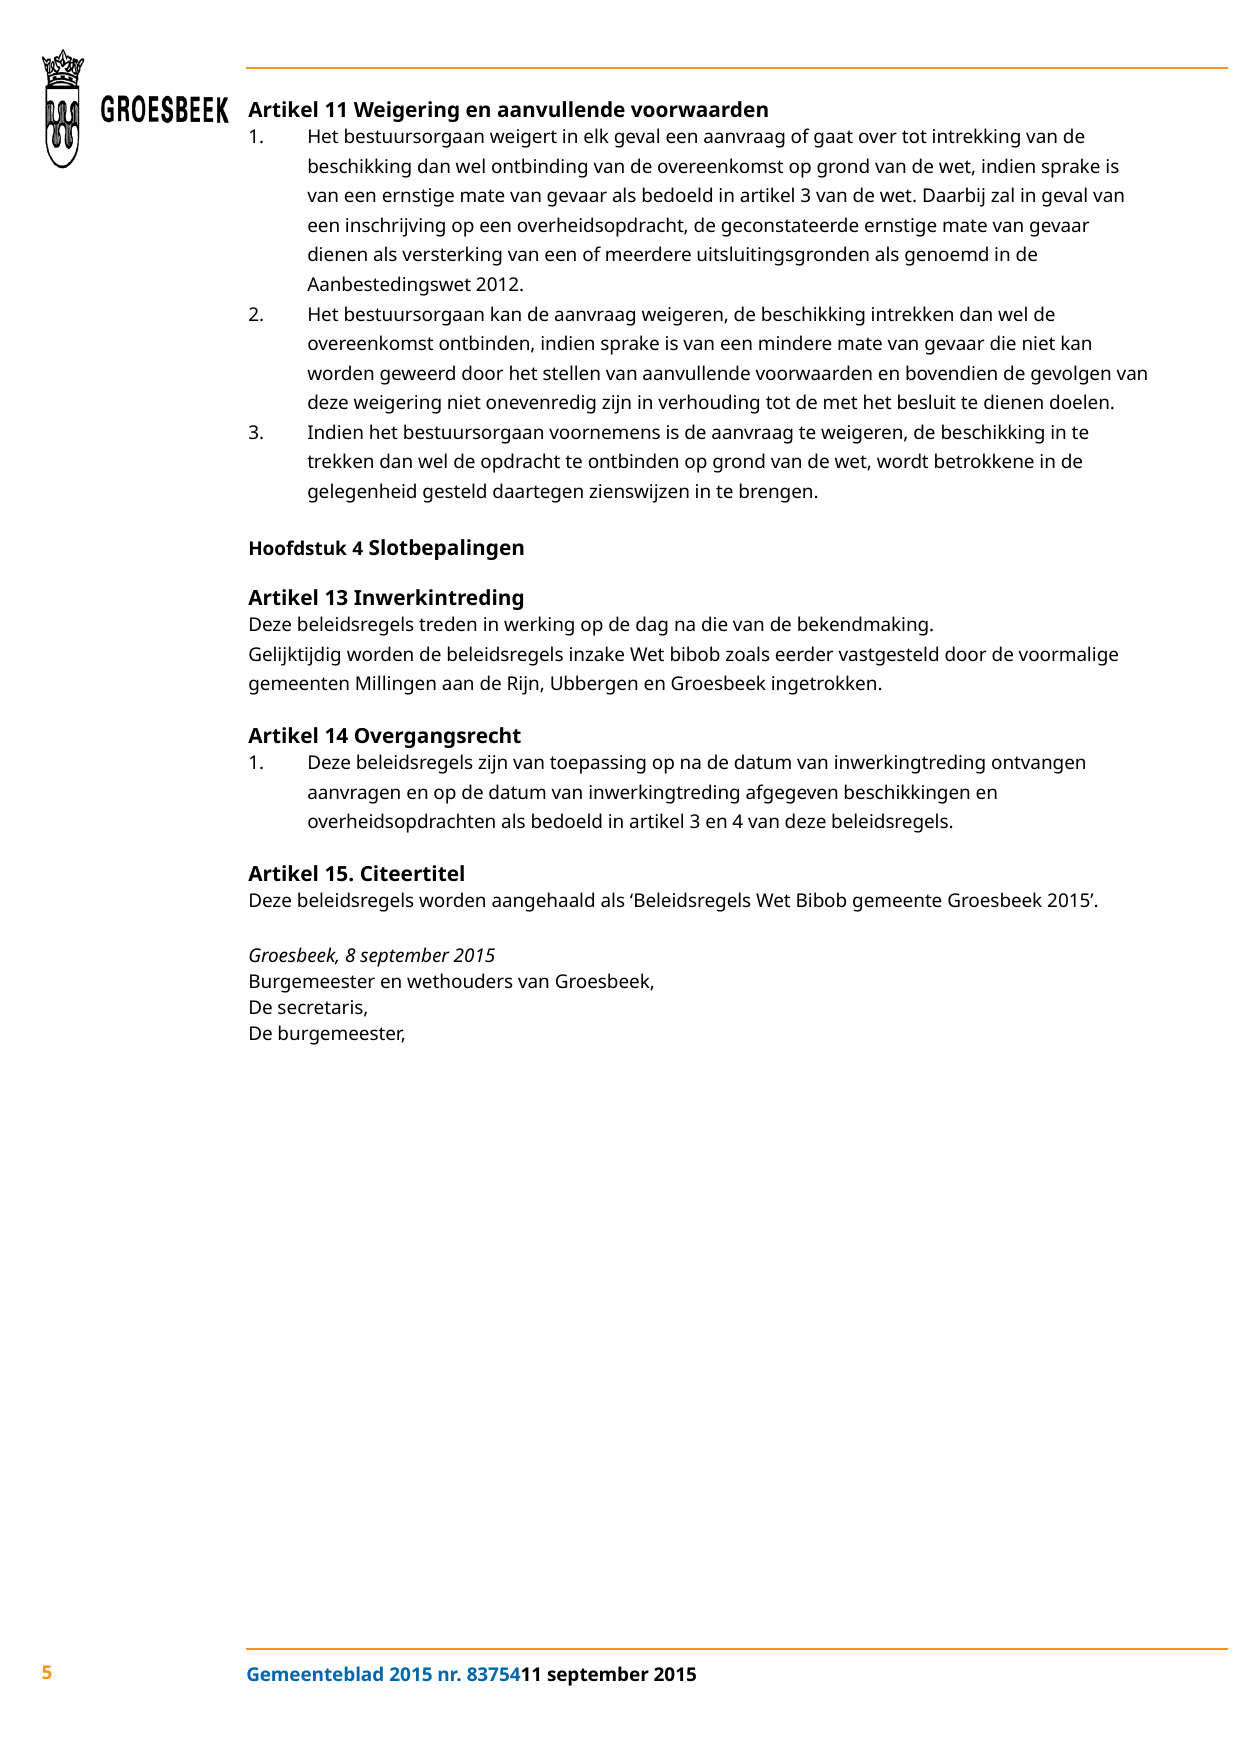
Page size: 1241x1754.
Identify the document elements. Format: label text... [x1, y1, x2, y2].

list Het bestuursorgaan kan de aanvraag weigeren, de beschikking intrekken dan wel de overeenkomst ontbinden, indien sprake is van een mindere mate van gevaar die niet kan worden geweerd door het stellen van aanvullende voorwaarden en bovendien de gevolgen van deze weigering niet onevenredig zijn in verhouding tot de met het besluit te dienen doelen. [248, 301, 1152, 415]
list Het bestuursorgaan weigert in elk geval een aanvraag of gaat over tot intrekking van de beschikking dan wel ontbinding van de overeenkomst op grond van de wet, indien sprake is van een ernstige mate van gevaar als bedoeld in artikel 3 van de wet. Daarbij zal in geval van een inschrijving op een overheidsopdracht, de geconstateerde ernstige mate van gevaar dienen als versterking van een of meerdere uitsluitingsgronden als genoemd in de Aanbestedingswet 2012. [248, 123, 1152, 297]
text Gelijktijdig worden de beleidsregels inzake Wet bibob zoals eerder vastgesteld door de voormalige gemeenten Millingen aan de Rijn, Ubbergen en Groesbeek ingetrokken. [248, 641, 1152, 696]
text Artikel 11 Weigering en aanvullende voorwaarden [248, 95, 1152, 123]
text Artikel 13 Inwerkintreding [248, 583, 1152, 611]
list Deze beleidsregels zijn van toepassing op na de datum van inwerkingtreding ontvangen aanvragen en op de datum van inwerkingtreding afgegeven beschikkingen en overheidsopdrachten als bedoeld in artikel 3 en 4 van deze beleidsregels. [248, 749, 1152, 834]
text De burgemeester, [248, 1020, 1152, 1046]
list Indien het bestuursorgaan voornemens is de aanvraag te weigeren, de beschikking in te trekken dan wel de opdracht te ontbinden op grond van de wet, wordt betrokkene in de gelegenheid gesteld daartegen zienswijzen in te brengen. [248, 419, 1152, 504]
picture [41, 47, 231, 172]
text Hoofdstuk 4 Slotbepalingen [248, 533, 1152, 562]
text De secretaris, [248, 994, 1152, 1020]
text Deze beleidsregels worden aangehaald als ‘Beleidsregels Wet Bibob gemeente Groesbeek 2015’. [248, 887, 1152, 913]
text Deze beleidsregels treden in werking op de dag na die van de bekendmaking. [248, 611, 1152, 637]
text Groesbeek, 8 september 2015 [248, 943, 1152, 968]
text Artikel 14 Overgangsrecht [248, 721, 1152, 749]
text Artikel 15. Citeertitel [248, 859, 1152, 887]
text Burgemeester en wethouders van Groesbeek, [248, 968, 1152, 994]
